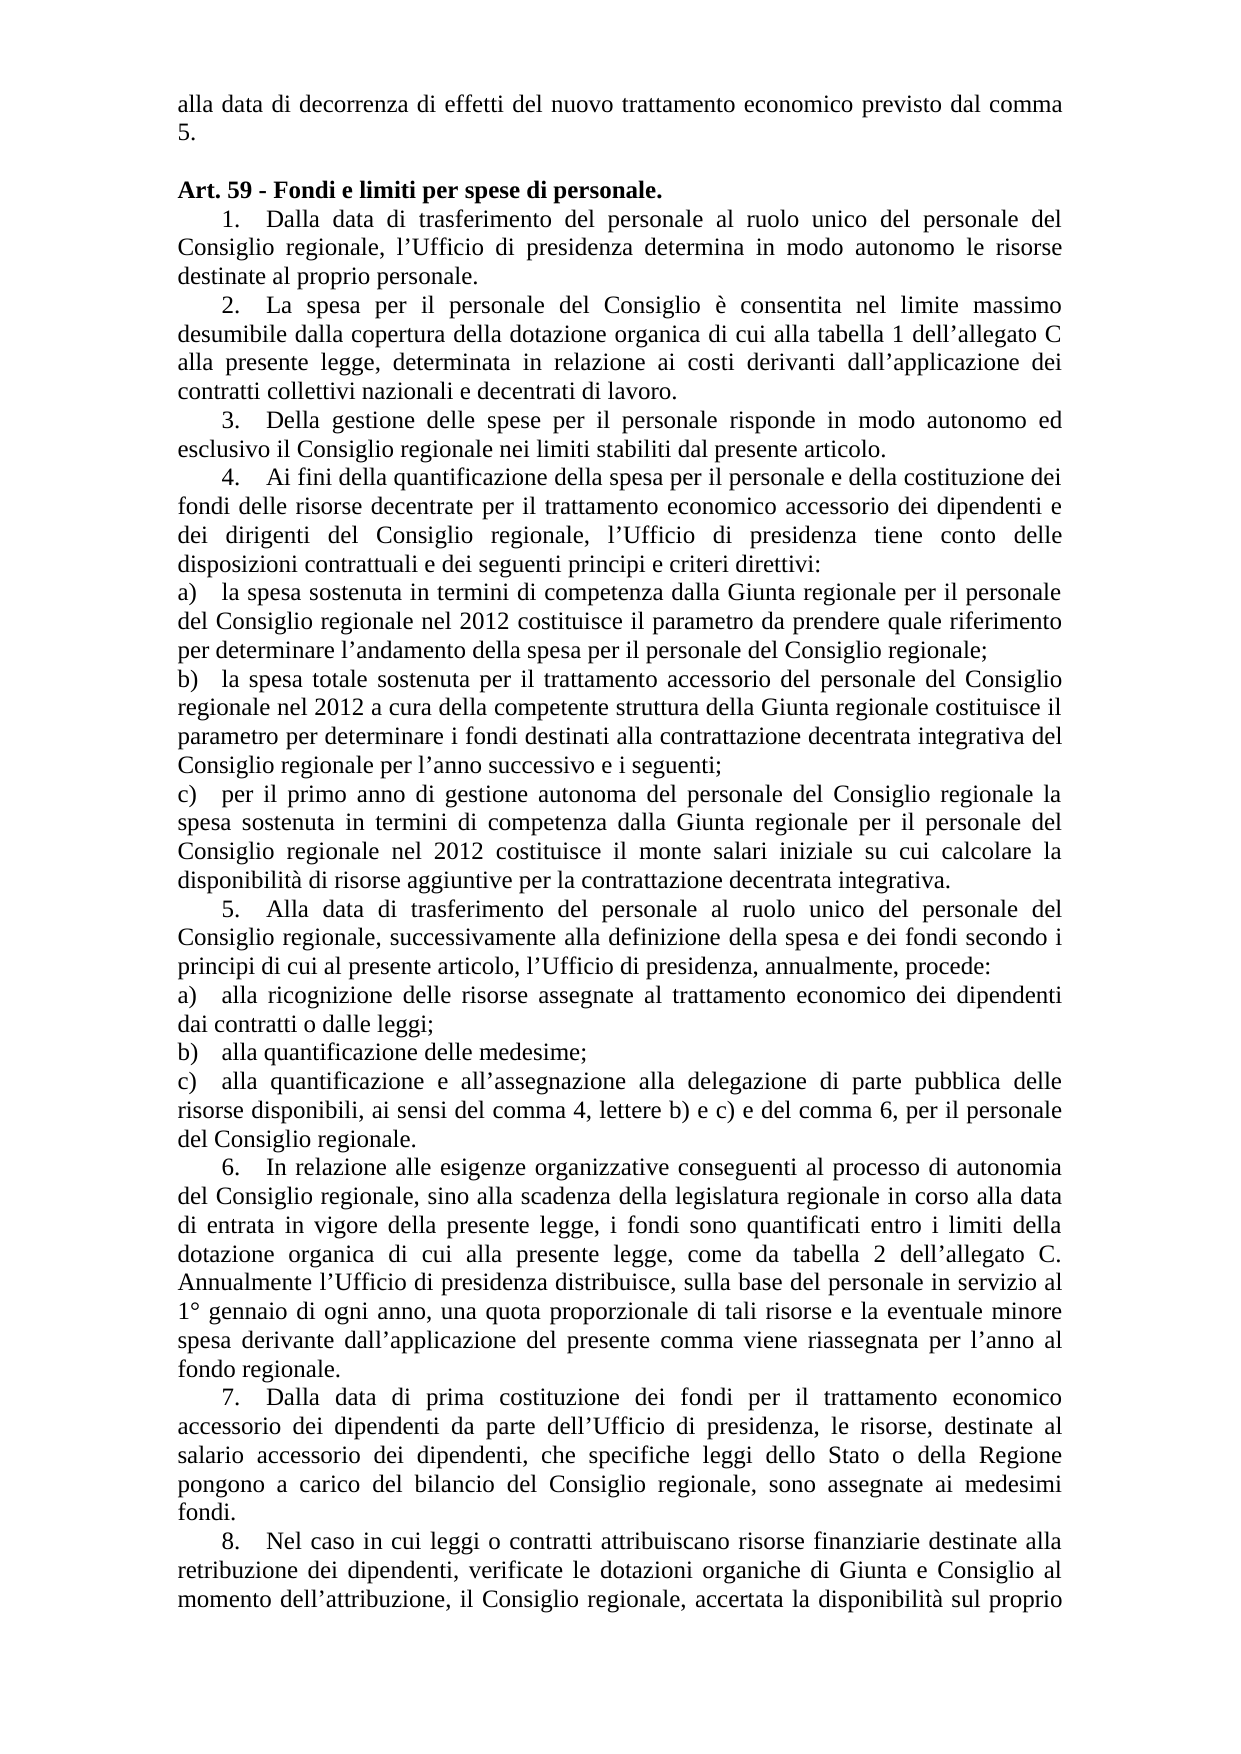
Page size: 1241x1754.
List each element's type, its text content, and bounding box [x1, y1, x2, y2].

text c) alla quantificazione e all’assegnazione alla delegazione di parte pubblica delle risorse disponibili, ai sensi del comma 4, lettere b) e c) e del comma 6, per il personale del Consiglio regionale. [177, 1066, 1063, 1152]
text b) la spesa totale sostenuta per il trattamento accessorio del personale del Consiglio regionale nel 2012 a cura della competente struttura della Giunta regionale costituisce il parametro per determinare i fondi destinati alla contrattazione decentrata integrativa del Consiglio regionale per l’anno successivo e i seguenti; [177, 664, 1063, 779]
subtitle Art. 59 - Fondi e limiti per spese di personale. [177, 175, 1063, 204]
text c) per il primo anno di gestione autonoma del personale del Consiglio regionale la spesa sostenuta in termini di competenza dalla Giunta regionale per il personale del Consiglio regionale nel 2012 costituisce il monte salari iniziale su cui calcolare la disponibilità di risorse aggiuntive per la contrattazione decentrata integrativa. [177, 779, 1063, 894]
text alla data di decorrenza di effetti del nuovo trattamento economico previsto dal comma 5. [177, 89, 1063, 146]
text 2. La spesa per il personale del Consiglio è consentita nel limite massimo desumibile dalla copertura della dotazione organica di cui alla tabella 1 dell’allegato C alla presente legge, determinata in relazione ai costi derivanti dall’applicazione dei contratti collettivi nazionali e decentrati di lavoro. [177, 290, 1063, 405]
text 1. Dalla data di trasferimento del personale al ruolo unico del personale del Consiglio regionale, l’Ufficio di presidenza determina in modo autonomo le risorse destinate al proprio personale. [177, 204, 1063, 290]
text 3. Della gestione delle spese per il personale risponde in modo autonomo ed esclusivo il Consiglio regionale nei limiti stabiliti dal presente articolo. [177, 405, 1063, 462]
text 8. Nel caso in cui leggi o contratti attribuiscano risorse finanziarie destinate alla retribuzione dei dipendenti, verificate le dotazioni organiche di Giunta e Consiglio al momento dell’attribuzione, il Consiglio regionale, accertata la disponibilità sul proprio [177, 1526, 1063, 1612]
text a) alla ricognizione delle risorse assegnate al trattamento economico dei dipendenti dai contratti o dalle leggi; [177, 980, 1063, 1037]
text 4. Ai fini della quantificazione della spesa per il personale e della costituzione dei fondi delle risorse decentrate per il trattamento economico accessorio dei dipendenti e dei dirigenti del Consiglio regionale, l’Ufficio di presidenza tiene conto delle disposizioni contrattuali e dei seguenti principi e criteri direttivi: [177, 462, 1063, 577]
text a) la spesa sostenuta in termini di competenza dalla Giunta regionale per il personale del Consiglio regionale nel 2012 costituisce il parametro da prendere quale riferimento per determinare l’andamento della spesa per il personale del Consiglio regionale; [177, 577, 1063, 664]
text b) alla quantificazione delle medesime; [177, 1037, 1063, 1066]
text 7. Dalla data di prima costituzione dei fondi per il trattamento economico accessorio dei dipendenti da parte dell’Ufficio di presidenza, le risorse, destinate al salario accessorio dei dipendenti, che specifiche leggi dello Stato o della Regione pongono a carico del bilancio del Consiglio regionale, sono assegnate ai medesimi fondi. [177, 1382, 1063, 1526]
text 5. Alla data di trasferimento del personale al ruolo unico del personale del Consiglio regionale, successivamente alla definizione della spesa e dei fondi secondo i principi di cui al presente articolo, l’Ufficio di presidenza, annualmente, procede: [177, 894, 1063, 980]
text 6. In relazione alle esigenze organizzative conseguenti al processo di autonomia del Consiglio regionale, sino alla scadenza della legislatura regionale in corso alla data di entrata in vigore della presente legge, i fondi sono quantificati entro i limiti della dotazione organica di cui alla presente legge, come da tabella 2 dell’allegato C. Annualmente l’Ufficio di presidenza distribuisce, sulla base del personale in servizio al 1° gennaio di ogni anno, una quota proporzionale di tali risorse e la eventuale minore spesa derivante dall’applicazione del presente comma viene riassegnata per l’anno al fondo regionale. [177, 1152, 1063, 1382]
